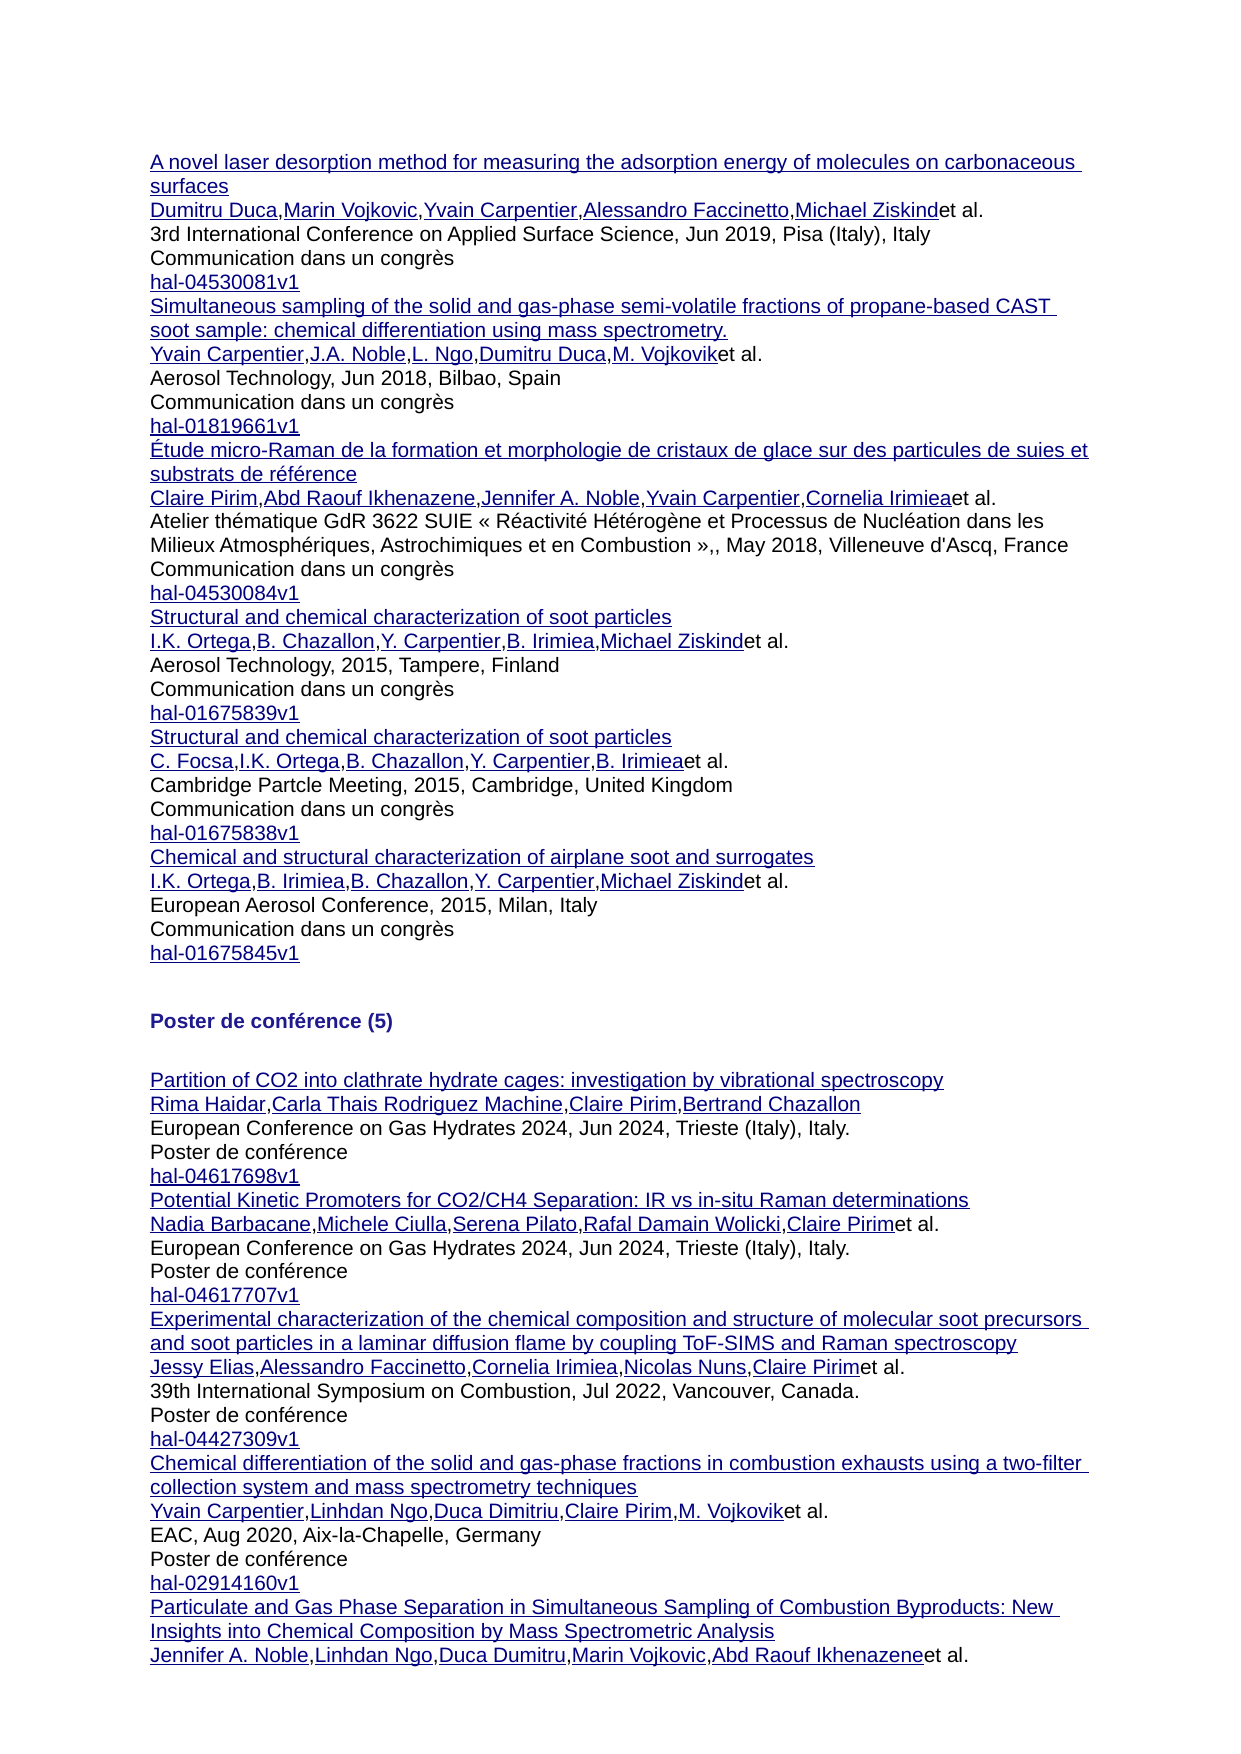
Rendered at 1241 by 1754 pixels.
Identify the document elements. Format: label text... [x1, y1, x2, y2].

table_cell Experimental characterization of the chemical composition and structure of molecular soot precursors and soot particles in a laminar diffusion flame by coupling ToF-SIMS and Raman spectroscopy Jessy Elias,Alessandro Faccinetto,Cornelia Irimiea,Nicolas Nuns,Claire Pirimet al. 39th International Symposium on Combustion, Jul 2022, Vancouver, Canada. Poster de conférence hal-04427309v1 [150, 1307, 1090, 1451]
table_cell Structural and chemical characterization of soot particles C. Focsa,I.K. Ortega,B. Chazallon,Y. Carpentier,B. Irimieaet al. Cambridge Partcle Meeting, 2015, Cambridge, United Kingdom Communication dans un congrès hal-01675838v1 [150, 725, 1090, 845]
table_cell Potential Kinetic Promoters for CO2/CH4 Separation: IR vs in-situ Raman determinations Nadia Barbacane,Michele Ciulla,Serena Pilato,Rafal Damain Wolicki,Claire Pirimet al. European Conference on Gas Hydrates 2024, Jun 2024, Trieste (Italy), Italy. Poster de conférence hal-04617707v1 [150, 1188, 1090, 1307]
table_cell Particulate and Gas Phase Separation in Simultaneous Sampling of Combustion Byproducts: New Insights into Chemical Composition by Mass Spectrometric Analysis Jennifer A. Noble,Linhdan Ngo,Duca Dumitru,Marin Vojkovic,Abd Raouf Ikhenazeneet al. [150, 1595, 1090, 1667]
table_cell Chemical differentiation of the solid and gas-phase fractions in combustion exhausts using a two-filter collection system and mass spectrometry techniques Yvain Carpentier,Linhdan Ngo,Duca Dimitriu,Claire Pirim,M. Vojkoviket al. EAC, Aug 2020, Aix-la-Chapelle, Germany Poster de conférence hal-02914160v1 [150, 1451, 1090, 1595]
table_cell A novel laser desorption method for measuring the adsorption energy of molecules on carbonaceous surfaces Dumitru Duca,Marin Vojkovic,Yvain Carpentier,Alessandro Faccinetto,Michael Ziskindet al. 3rd International Conference on Applied Surface Science, Jun 2019, Pisa (Italy), Italy Communication dans un congrès hal-04530081v1 [150, 150, 1090, 294]
table_cell Étude micro-Raman de la formation et morphologie de cristaux de glace sur des particules de suies et substrats de référence Claire Pirim,Abd Raouf Ikhenazene,Jennifer A. Noble,Yvain Carpentier,Cornelia Irimieaet al. Atelier thématique GdR 3622 SUIE « Réactivité Hétérogène et Processus de Nucléation dans les Milieux Atmosphériques, Astrochimiques et en Combustion »,, May 2018, Villeneuve d'Ascq, France Communication dans un congrès hal-04530084v1 [150, 438, 1090, 605]
subtitle Poster de conférence (5) [150, 1009, 1090, 1033]
table_cell Simultaneous sampling of the solid and gas-phase semi-volatile fractions of propane-based CAST soot sample: chemical differentiation using mass spectrometry. Yvain Carpentier,J.A. Noble,L. Ngo,Dumitru Duca,M. Vojkoviket al. Aerosol Technology, Jun 2018, Bilbao, Spain Communication dans un congrès hal-01819661v1 [150, 294, 1090, 437]
table_cell Chemical and structural characterization of airplane soot and surrogates I.K. Ortega,B. Irimiea,B. Chazallon,Y. Carpentier,Michael Ziskindet al. European Aerosol Conference, 2015, Milan, Italy Communication dans un congrès hal-01675845v1 [150, 845, 1090, 964]
table_header Partition of CO2 into clathrate hydrate cages: investigation by vibrational spectroscopy Rima Haidar,Carla Thais Rodriguez Machine,Claire Pirim,Bertrand Chazallon European Conference on Gas Hydrates 2024, Jun 2024, Trieste (Italy), Italy. Poster de conférence hal-04617698v1 [150, 1068, 1090, 1187]
table_cell Structural and chemical characterization of soot particles I.K. Ortega,B. Chazallon,Y. Carpentier,B. Irimiea,Michael Ziskindet al. Aerosol Technology, 2015, Tampere, Finland Communication dans un congrès hal-01675839v1 [150, 605, 1090, 725]
